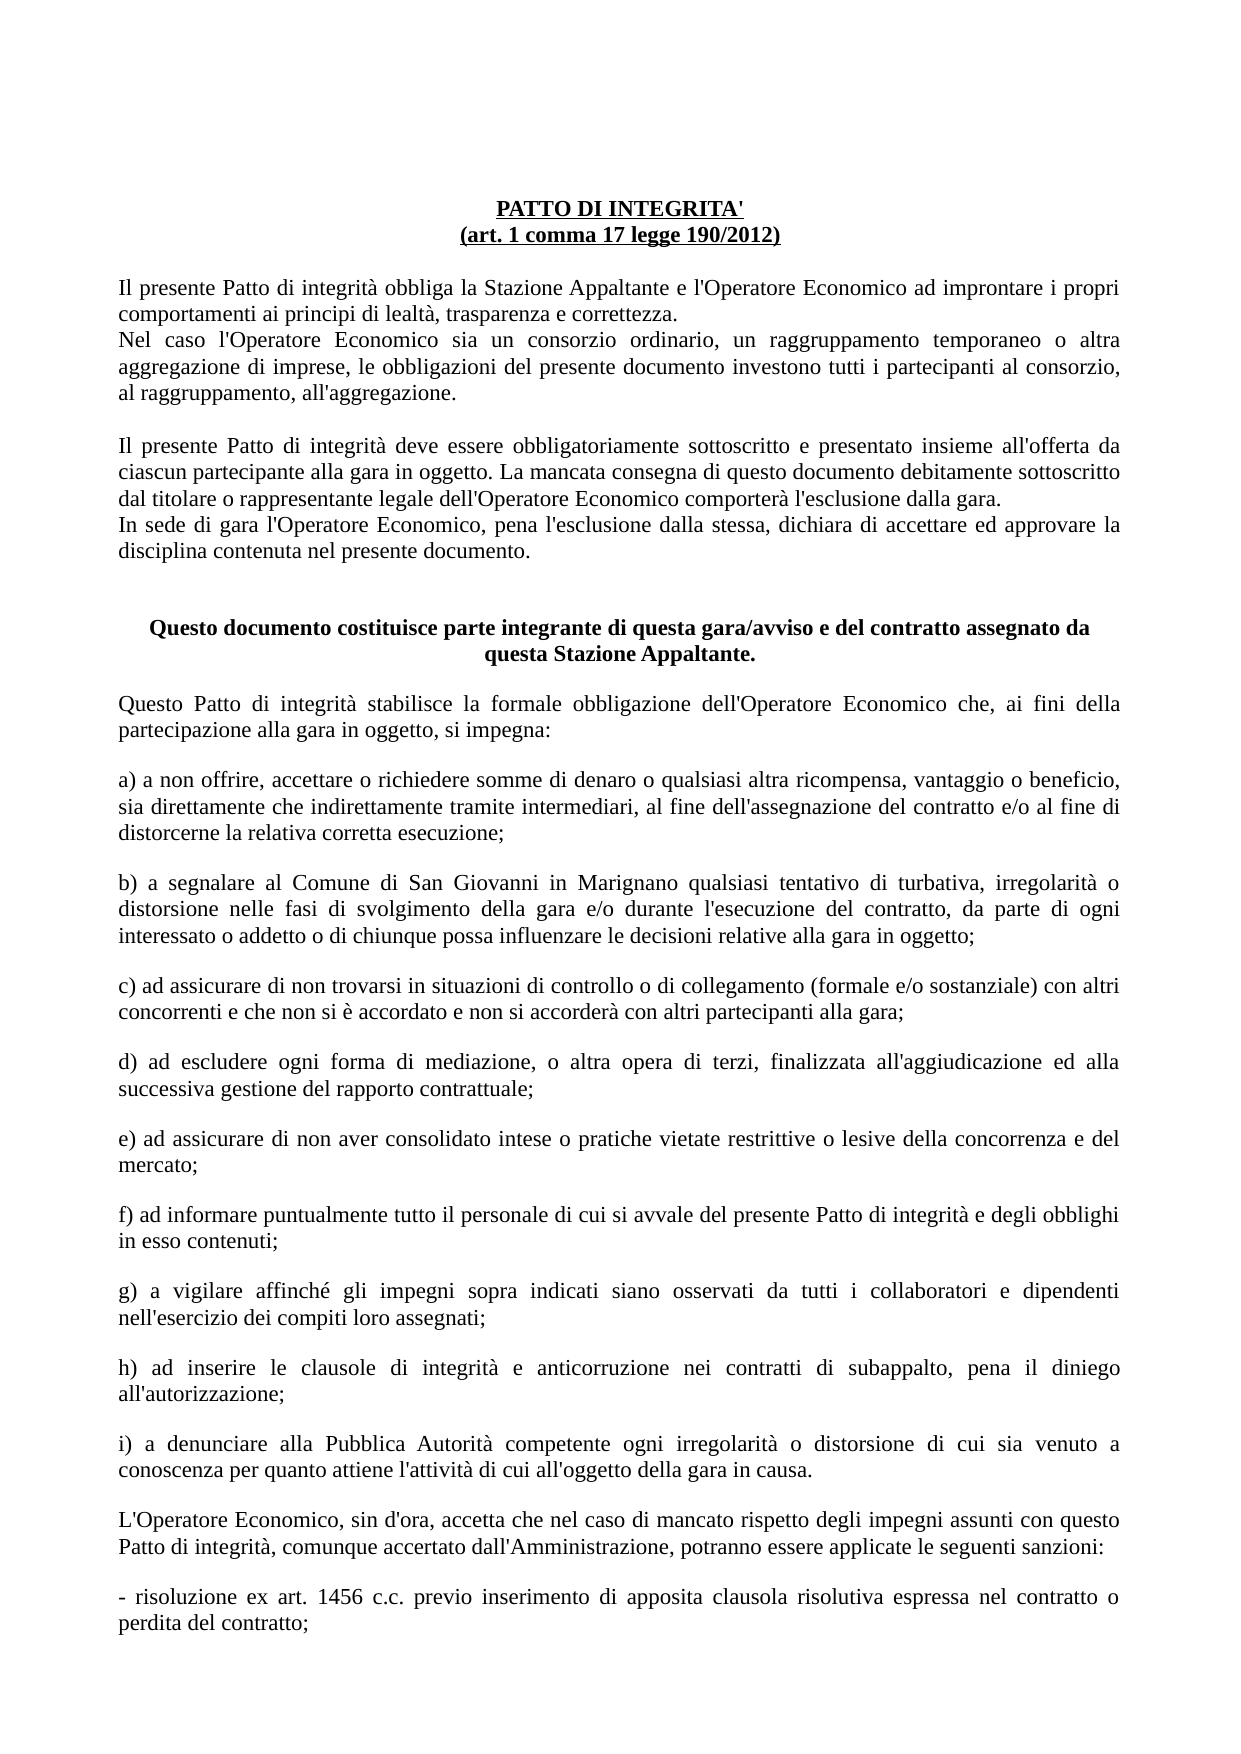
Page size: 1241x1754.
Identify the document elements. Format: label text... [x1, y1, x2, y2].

text Il presente Patto di integrità deve essere obbligatoriamente sottoscritto e presentato insieme all'offerta da ciascun partecipante alla gara in oggetto. La mancata consegna di questo documento debitamente sottoscritto dal titolare o rappresentante legale dell'Operatore Economico comporterà l'esclusione dalla gara. [118, 432, 1122, 511]
text b) a segnalare al Comune di San Giovanni in Marignano qualsiasi tentativo di turbativa, irregolarità o distorsione nelle fasi di svolgimento della gara e/o durante l'esecuzione del contratto, da parte di ogni interessato o addetto o di chiunque possa influenzare le decisioni relative alla gara in oggetto; [118, 869, 1122, 948]
text Il presente Patto di integrità obbliga la Stazione Appaltante e l'Operatore Economico ad improntare i propri comportamenti ai principi di lealtà, trasparenza e correttezza. [118, 274, 1122, 327]
text g) a vigilare affinché gli impegni sopra indicati siano osservati da tutti i collaboratori e dipendenti nell'esercizio dei compiti loro assegnati; [118, 1277, 1122, 1330]
text f) ad informare puntualmente tutto il personale di cui si avvale del presente Patto di integrità e degli obblighi in esso contenuti; [118, 1201, 1122, 1254]
text d) ad escludere ogni forma di mediazione, o altra opera di terzi, finalizzata all'aggiudicazione ed alla successiva gestione del rapporto contrattuale; [118, 1048, 1122, 1101]
text PATTO DI INTEGRITA' [118, 195, 1122, 221]
text - risoluzione ex art. 1456 c.c. previo inserimento di apposita clausola risolutiva espressa nel contratto o perdita del contratto; [118, 1583, 1122, 1635]
text (art. 1 comma 17 legge 190/2012) [118, 221, 1122, 247]
text Nel caso l'Operatore Economico sia un consorzio ordinario, un raggruppamento temporaneo o altra aggregazione di imprese, le obbligazioni del presente documento investono tutti i partecipanti al consorzio, al raggruppamento, all'aggregazione. [118, 327, 1122, 406]
text c) ad assicurare di non trovarsi in situazioni di controllo o di collegamento (formale e/o sostanziale) con altri concorrenti e che non si è accordato e non si accorderà con altri partecipanti alla gara; [118, 972, 1122, 1024]
text Questo Patto di integrità stabilisce la formale obbligazione dell'Operatore Economico che, ai fini della partecipazione alla gara in oggetto, si impegna: [118, 690, 1122, 743]
text i) a denunciare alla Pubblica Autorità competente ogni irregolarità o distorsione di cui sia venuto a conoscenza per quanto attiene l'attività di cui all'oggetto della gara in causa. [118, 1430, 1122, 1483]
text e) ad assicurare di non aver consolidato intese o pratiche vietate restrittive o lesive della concorrenza e del mercato; [118, 1124, 1122, 1177]
text Questo documento costituisce parte integrante di questa gara/avviso e del contratto assegnato da questa Stazione Appaltante. [118, 614, 1122, 666]
text h) ad inserire le clausole di integrità e anticorruzione nei contratti di subappalto, pena il diniego all'autorizzazione; [118, 1354, 1122, 1406]
text L'Operatore Economico, sin d'ora, accetta che nel caso di mancato rispetto degli impegni assunti con questo Patto di integrità, comunque accertato dall'Amministrazione, potranno essere applicate le seguenti sanzioni: [118, 1506, 1122, 1559]
text In sede di gara l'Operatore Economico, pena l'esclusione dalla stessa, dichiara di accettare ed approvare la disciplina contenuta nel presente documento. [118, 511, 1122, 564]
text a) a non offrire, accettare o richiedere somme di denaro o qualsiasi altra ricompensa, vantaggio o beneficio, sia direttamente che indirettamente tramite intermediari, al fine dell'assegnazione del contratto e/o al fine di distorcerne la relativa corretta esecuzione; [118, 766, 1122, 846]
